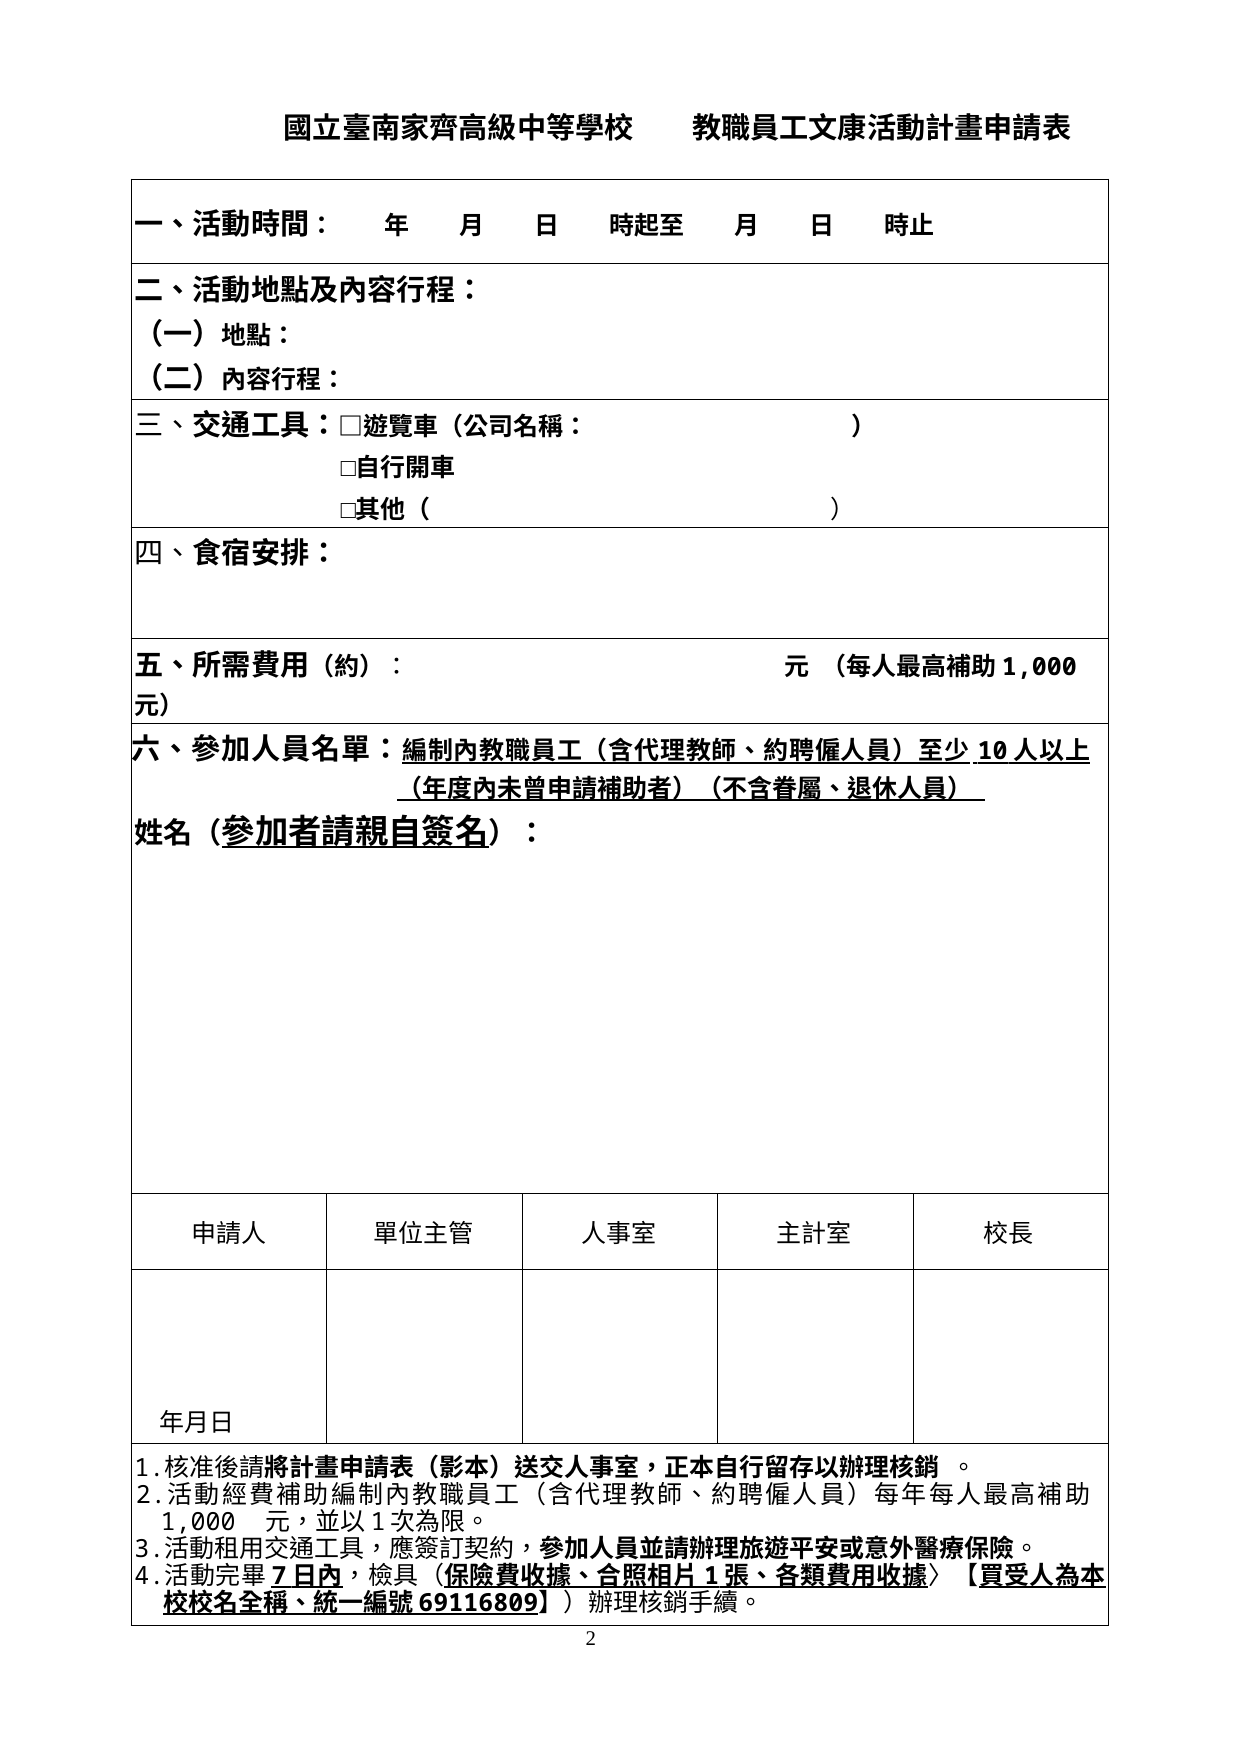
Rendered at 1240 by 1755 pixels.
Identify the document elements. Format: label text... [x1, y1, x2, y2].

table_cell [718, 1270, 913, 1443]
table_cell 校長 [914, 1194, 1108, 1269]
table_cell 1.核准後請將計畫申請表（影本）送交人事室，正本自行留存以辦理核銷 。 2.活動經費補助編制內教職員工（含代理教師、約聘僱人員）每年每人最高補助1,000 元，並以1次為限。 3.活動租用交通工具，應簽訂契約，參加人員並請辦理旅遊平安或意外醫療保險。 4.活動完畢7日內，檢具（保險費收據、合照相片1張、各類費用收據〉【買受人為本校校名全稱、統一編號69116809】）辦理核銷手續。 [132, 1444, 1108, 1625]
table_cell 二、活動地點及內容行程： （一）地點： （二）內容行程： [132, 264, 1108, 398]
table_cell 六、參加人員名單：編制內教職員工（含代理教師、約聘僱人員）至少10人以上 （年度內未曾申請補助者）（不含眷屬、退休人員） 姓名（參加者請親自簽名）： [132, 724, 1108, 1193]
table_cell [523, 1270, 717, 1443]
table_cell 五、所需費用（約）： 元 （每人最高補助1,000元） [132, 639, 1108, 723]
table_cell [327, 1270, 522, 1443]
table_cell 年月日 [132, 1270, 326, 1443]
table_cell 主計室 [718, 1194, 913, 1269]
table_cell 四、食宿安排： [132, 528, 1108, 638]
table_cell [914, 1270, 1108, 1443]
table_header 一、活動時間： 年 月 日 時起至 月 日 時止 [132, 180, 1108, 263]
text 國立臺南家齊高級中等學校 教職員工文康活動計畫申請表 [58, 114, 1181, 145]
table_cell 申請人 [132, 1194, 326, 1269]
table_cell 人事室 [523, 1194, 717, 1269]
table_cell 三、交通工具：□遊覽車（公司名稱： ） □自行開車 □其他（ ） [132, 400, 1108, 527]
table_cell 單位主管 [327, 1194, 522, 1269]
